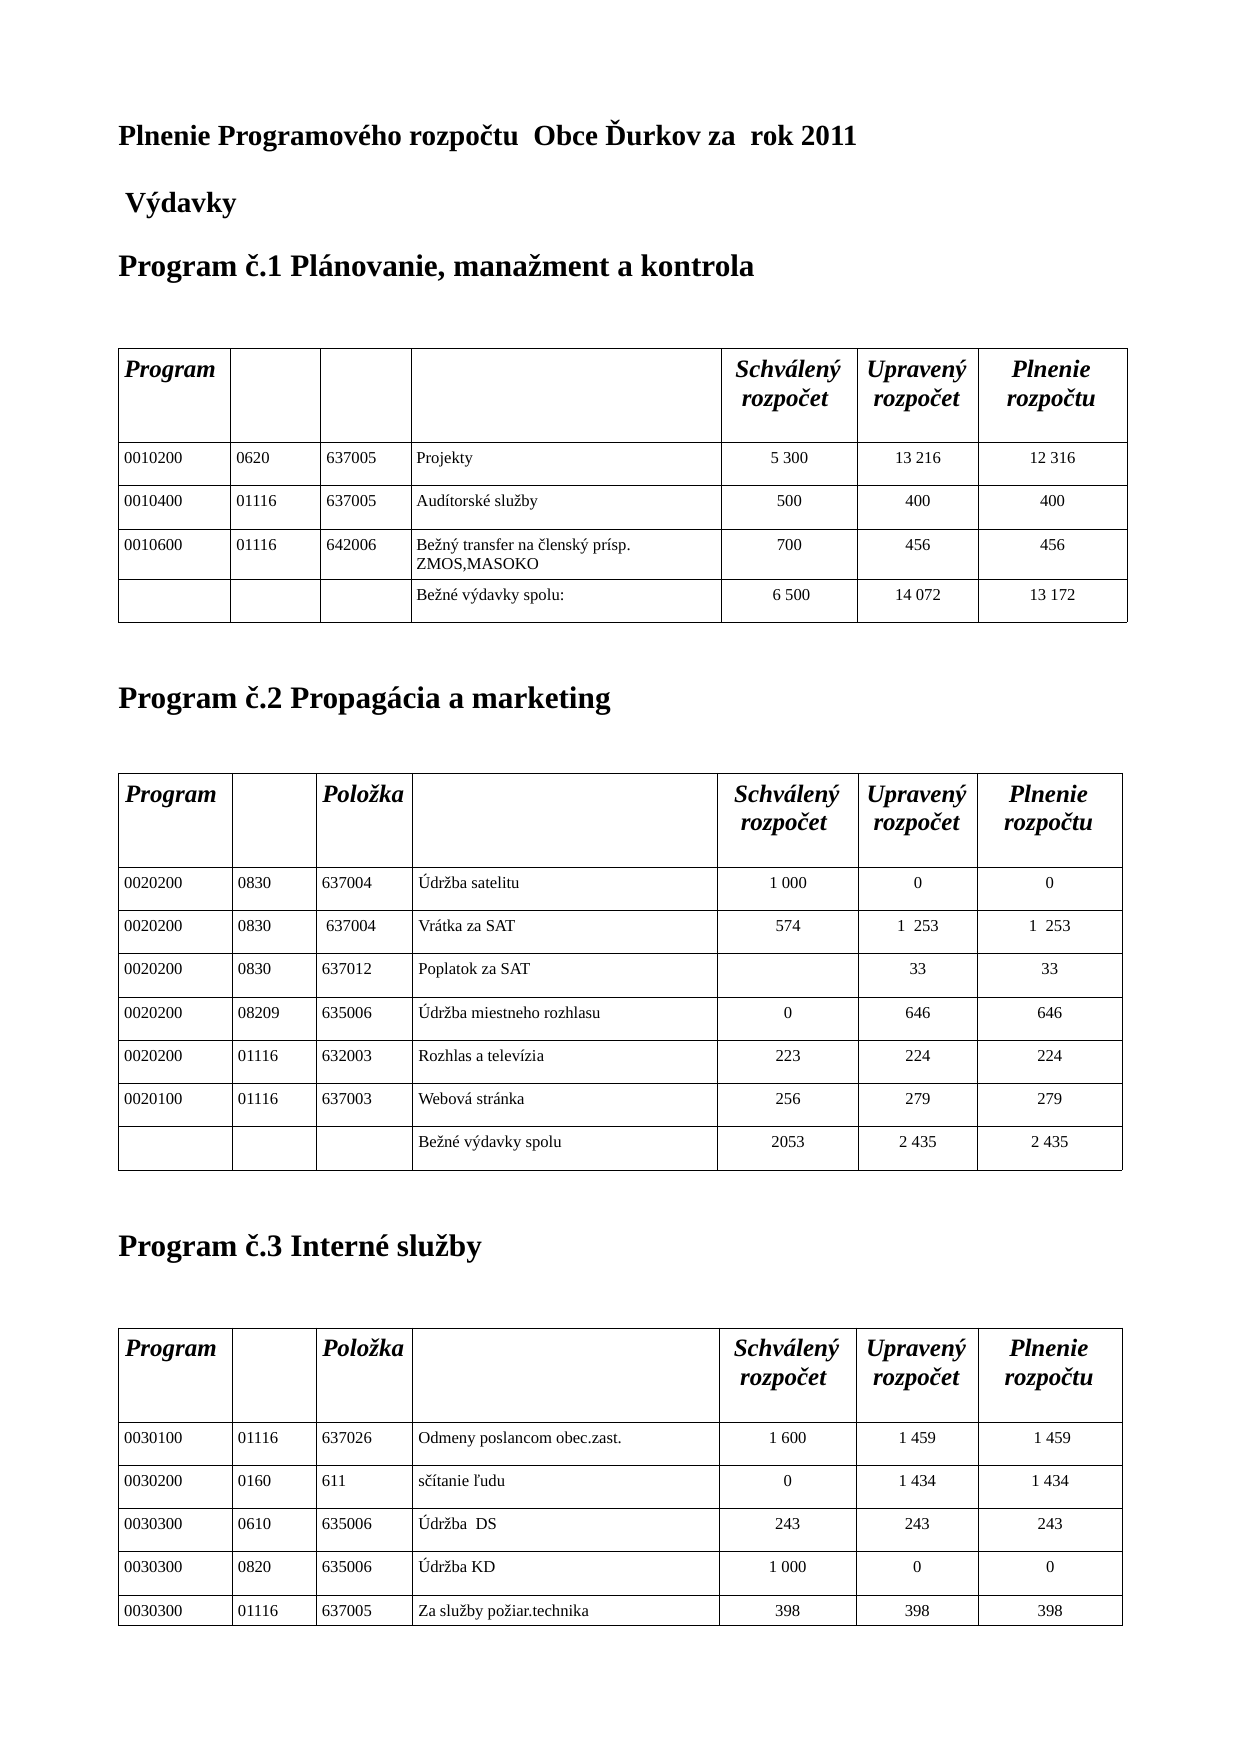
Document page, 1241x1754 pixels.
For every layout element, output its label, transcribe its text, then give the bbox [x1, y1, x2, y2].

text Plnenie Programového rozpočtu Obce Ďurkov za rok 2011 [118, 118, 1122, 152]
table_header [412, 349, 721, 442]
table_cell 01116 [233, 1084, 316, 1126]
table_cell 637004 [317, 911, 412, 953]
text Výdavky [118, 185, 1122, 219]
table_cell 637003 [317, 1084, 412, 1126]
table_cell 1 459 [857, 1423, 978, 1465]
table_cell Audítorské služby [412, 486, 721, 529]
table_cell [317, 1127, 412, 1169]
table_cell 646 [978, 998, 1122, 1040]
table_cell 33 [978, 954, 1122, 997]
table_cell 0610 [233, 1509, 316, 1551]
table_cell 223 [718, 1041, 858, 1083]
text Program č.2 Propagácia a marketing [118, 679, 1122, 715]
table_header Upravený rozpočet [857, 1329, 978, 1422]
table_cell 13 172 [979, 580, 1127, 622]
table_cell 400 [979, 486, 1127, 529]
table_cell 0 [857, 1552, 978, 1595]
table_cell [321, 580, 411, 622]
table_cell 5 300 [722, 443, 857, 485]
table_cell 256 [718, 1084, 858, 1126]
table_cell 400 [858, 486, 978, 529]
table_cell 1 600 [720, 1423, 856, 1465]
table_cell 1 434 [857, 1466, 978, 1508]
table_cell Bežné výdavky spolu: [412, 580, 721, 622]
table_cell 0 [859, 868, 977, 910]
table_cell 0010400 [119, 486, 230, 529]
table_cell Webová stránka [413, 1084, 717, 1126]
table_cell 0 [720, 1466, 856, 1508]
table_cell 456 [979, 530, 1127, 578]
table_header Schválený rozpočet [720, 1329, 856, 1422]
table_header [413, 774, 717, 867]
table_cell 0030300 [119, 1596, 232, 1625]
table_cell 635006 [317, 1552, 412, 1595]
table_cell 224 [978, 1041, 1122, 1083]
table_cell 01116 [233, 1423, 316, 1465]
table_cell 0830 [233, 954, 316, 997]
table_cell 0030200 [119, 1466, 232, 1508]
table_cell 1 434 [979, 1466, 1122, 1508]
table_header [413, 1329, 719, 1422]
table_cell [119, 1127, 232, 1169]
table_cell [231, 580, 320, 622]
table_header Program [119, 774, 232, 867]
table_cell 398 [979, 1596, 1122, 1625]
table_cell 6 500 [722, 580, 857, 622]
table_cell 456 [858, 530, 978, 578]
table_header Schválený rozpočet [722, 349, 857, 442]
table_cell Rozhlas a televízia [413, 1041, 717, 1083]
table_cell Vrátka za SAT [413, 911, 717, 953]
table_header Upravený rozpočet [859, 774, 977, 867]
table_header Položka [317, 1329, 412, 1422]
table_cell 637005 [321, 486, 411, 529]
table_cell 279 [859, 1084, 977, 1126]
table_cell 0020200 [119, 911, 232, 953]
table_cell 224 [859, 1041, 977, 1083]
table_cell Údržba DS [413, 1509, 719, 1551]
table_cell 1 253 [859, 911, 977, 953]
table_cell 0020200 [119, 868, 232, 910]
table_cell 2053 [718, 1127, 858, 1169]
table_cell 0 [718, 998, 858, 1040]
table_header [233, 1329, 316, 1422]
table_cell 01116 [233, 1041, 316, 1083]
table_cell Za služby požiar.technika [413, 1596, 719, 1625]
table_cell 637012 [317, 954, 412, 997]
table_cell 0010200 [119, 443, 230, 485]
table_cell 1 459 [979, 1423, 1122, 1465]
table_cell Odmeny poslancom obec.zast. [413, 1423, 719, 1465]
table_cell 279 [978, 1084, 1122, 1126]
table_cell Projekty [412, 443, 721, 485]
table_cell 700 [722, 530, 857, 578]
table_cell 0820 [233, 1552, 316, 1595]
table_cell 637005 [321, 443, 411, 485]
table_header [321, 349, 411, 442]
table_cell 637005 [317, 1596, 412, 1625]
table_header Plnenie rozpočtu [978, 774, 1122, 867]
table_header Plnenie rozpočtu [979, 349, 1127, 442]
table_cell 0 [978, 868, 1122, 910]
table_header Upravený rozpočet [858, 349, 978, 442]
table_cell sčítanie ľudu [413, 1466, 719, 1508]
table_header [231, 349, 320, 442]
table_header Schválený rozpočet [718, 774, 858, 867]
table_cell Údržba miestneho rozhlasu [413, 998, 717, 1040]
table_cell 14 072 [858, 580, 978, 622]
table_cell 0030300 [119, 1509, 232, 1551]
table_cell 0020200 [119, 954, 232, 997]
table_cell 611 [317, 1466, 412, 1508]
table_cell 0030100 [119, 1423, 232, 1465]
table_cell [119, 580, 230, 622]
table_cell 632003 [317, 1041, 412, 1083]
table_header [233, 774, 316, 867]
table_cell 646 [859, 998, 977, 1040]
table_cell 0160 [233, 1466, 316, 1508]
table_cell 0 [979, 1552, 1122, 1595]
table_cell 2 435 [978, 1127, 1122, 1169]
table_cell 0020100 [119, 1084, 232, 1126]
table_header Plnenie rozpočtu [979, 1329, 1122, 1422]
table_cell 243 [720, 1509, 856, 1551]
table_cell 0010600 [119, 530, 230, 578]
table_cell 0020200 [119, 1041, 232, 1083]
table_cell 0830 [233, 911, 316, 953]
table_cell 398 [720, 1596, 856, 1625]
table_cell 1 000 [720, 1552, 856, 1595]
table_cell 0620 [231, 443, 320, 485]
table_cell Bežné výdavky spolu [413, 1127, 717, 1169]
table_cell 635006 [317, 1509, 412, 1551]
table_cell 0830 [233, 868, 316, 910]
table_cell Údržba satelitu [413, 868, 717, 910]
table_cell 1 253 [978, 911, 1122, 953]
table_header Program [119, 1329, 232, 1422]
table_cell 637026 [317, 1423, 412, 1465]
table_cell 1 000 [718, 868, 858, 910]
table_cell Poplatok za SAT [413, 954, 717, 997]
table_cell 398 [857, 1596, 978, 1625]
table_cell 0030300 [119, 1552, 232, 1595]
table_cell 01116 [231, 486, 320, 529]
table_cell 33 [859, 954, 977, 997]
table_header Položka [317, 774, 412, 867]
text Program č.3 Interné služby [118, 1227, 1122, 1263]
table_cell Bežný transfer na členský prísp. ZMOS,MASOKO [412, 530, 721, 578]
table_header Program [119, 349, 230, 442]
table_cell 243 [979, 1509, 1122, 1551]
table_cell [233, 1127, 316, 1169]
text Program č.1 Plánovanie, manažment a kontrola [118, 247, 1122, 283]
table_cell 08209 [233, 998, 316, 1040]
table_cell 13 216 [858, 443, 978, 485]
table_cell 574 [718, 911, 858, 953]
table_cell 0020200 [119, 998, 232, 1040]
table_cell 01116 [233, 1596, 316, 1625]
table_cell 642006 [321, 530, 411, 578]
table_cell 2 435 [859, 1127, 977, 1169]
table_cell 243 [857, 1509, 978, 1551]
table_cell 635006 [317, 998, 412, 1040]
table_cell 500 [722, 486, 857, 529]
table_cell 01116 [231, 530, 320, 578]
table_cell 12 316 [979, 443, 1127, 485]
table_cell 637004 [317, 868, 412, 910]
table_cell [718, 954, 858, 997]
table_cell Údržba KD [413, 1552, 719, 1595]
